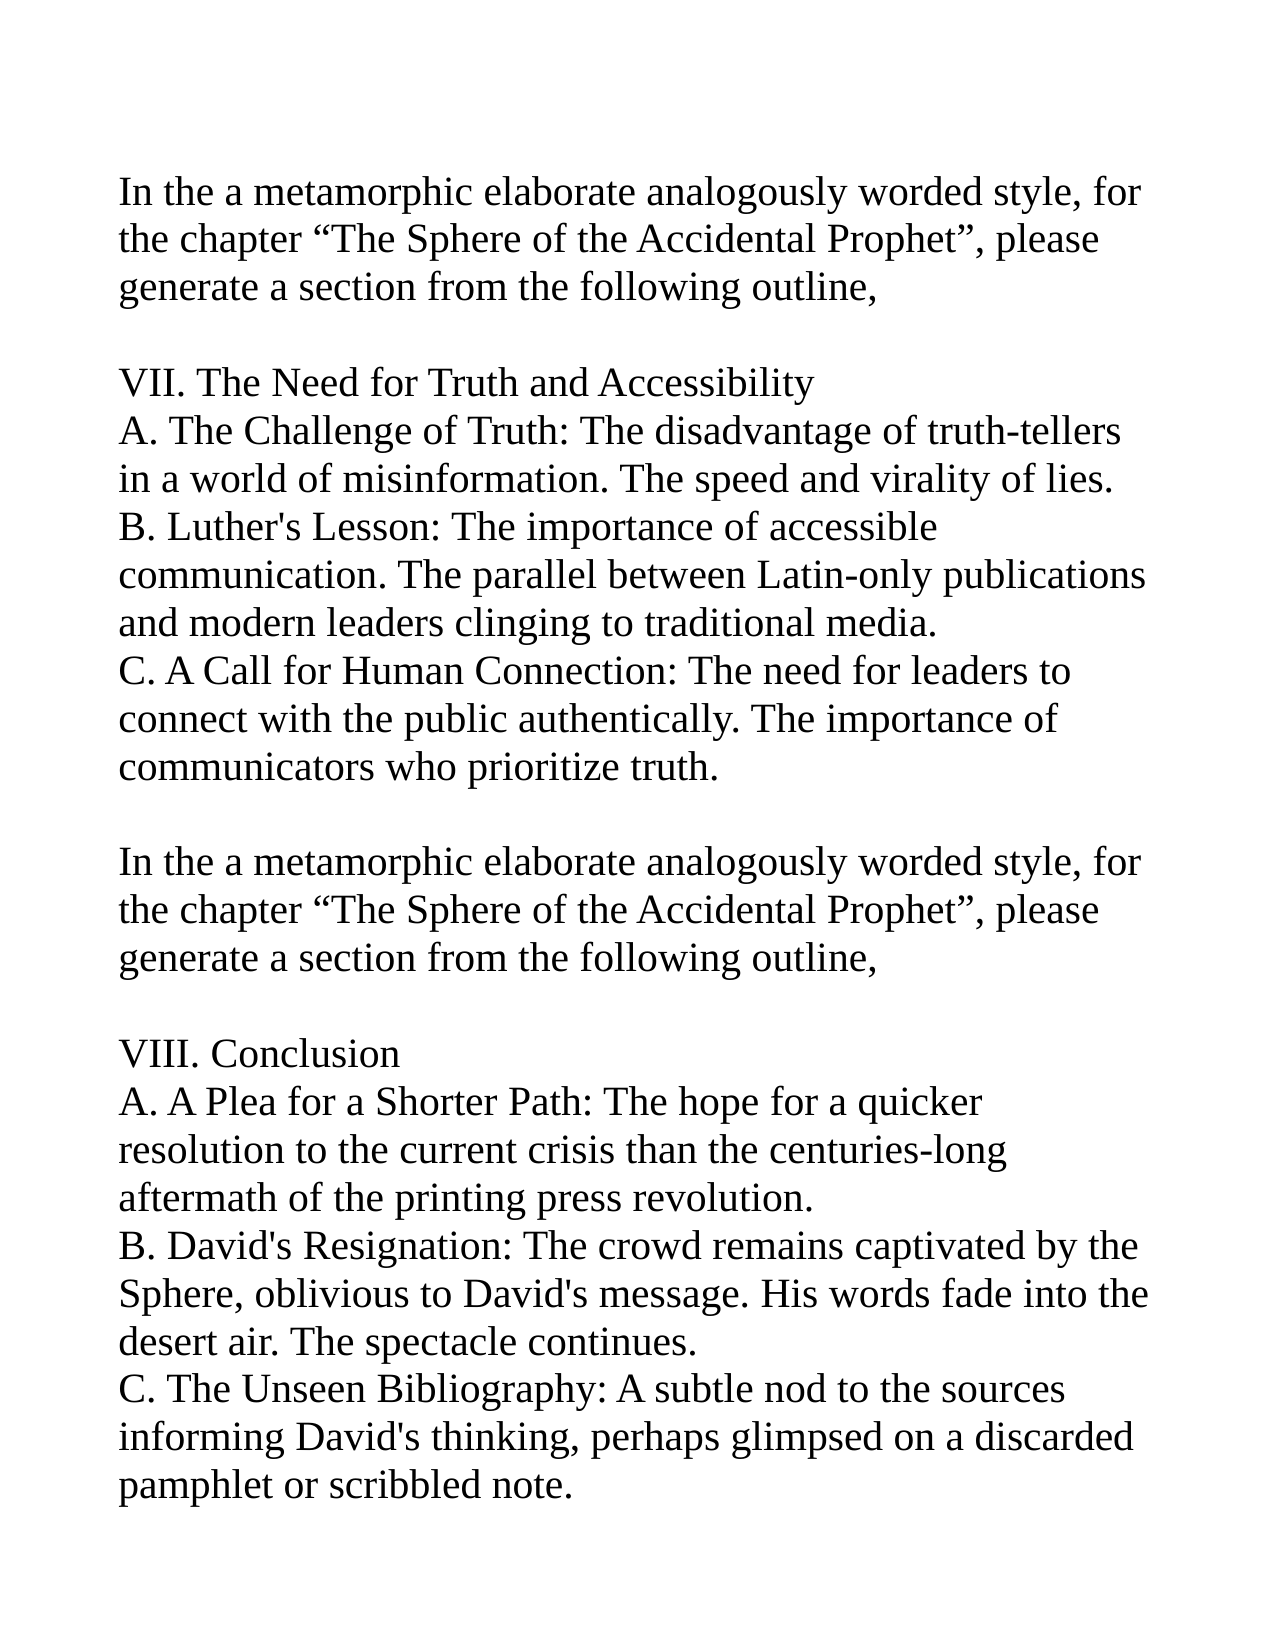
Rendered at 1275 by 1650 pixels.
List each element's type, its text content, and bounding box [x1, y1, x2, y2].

text B. David's Resignation: The crowd remains captivated by the Sphere, oblivious to David's message. His words fade into the desert air. The spectacle continues. [118, 1220, 1157, 1364]
text A. The Challenge of Truth: The disadvantage of truth-tellers in a world of misinformation. The speed and virality of lies. [118, 406, 1157, 501]
text In the a metamorphic elaborate analogously worded style, for the chapter “The Sphere of the Accidental Prophet”, please generate a section from the following outline, [118, 166, 1157, 310]
text VII. The Need for Truth and Accessibility [118, 358, 1157, 406]
text A. A Plea for a Shorter Path: The hope for a quicker resolution to the current crisis than the centuries-long aftermath of the printing press revolution. [118, 1076, 1157, 1220]
text C. The Unseen Bibliography: A subtle nod to the sources informing David's thinking, perhaps glimpsed on a discarded pamphlet or scribbled note. [118, 1364, 1157, 1508]
text C. A Call for Human Connection: The need for leaders to connect with the public authentically. The importance of communicators who prioritize truth. [118, 645, 1157, 789]
text VIII. Conclusion [118, 1028, 1157, 1076]
text In the a metamorphic elaborate analogously worded style, for the chapter “The Sphere of the Accidental Prophet”, please generate a section from the following outline, [118, 837, 1157, 981]
text B. Luther's Lesson: The importance of accessible communication. The parallel between Latin-only publications and modern leaders clinging to traditional media. [118, 501, 1157, 645]
